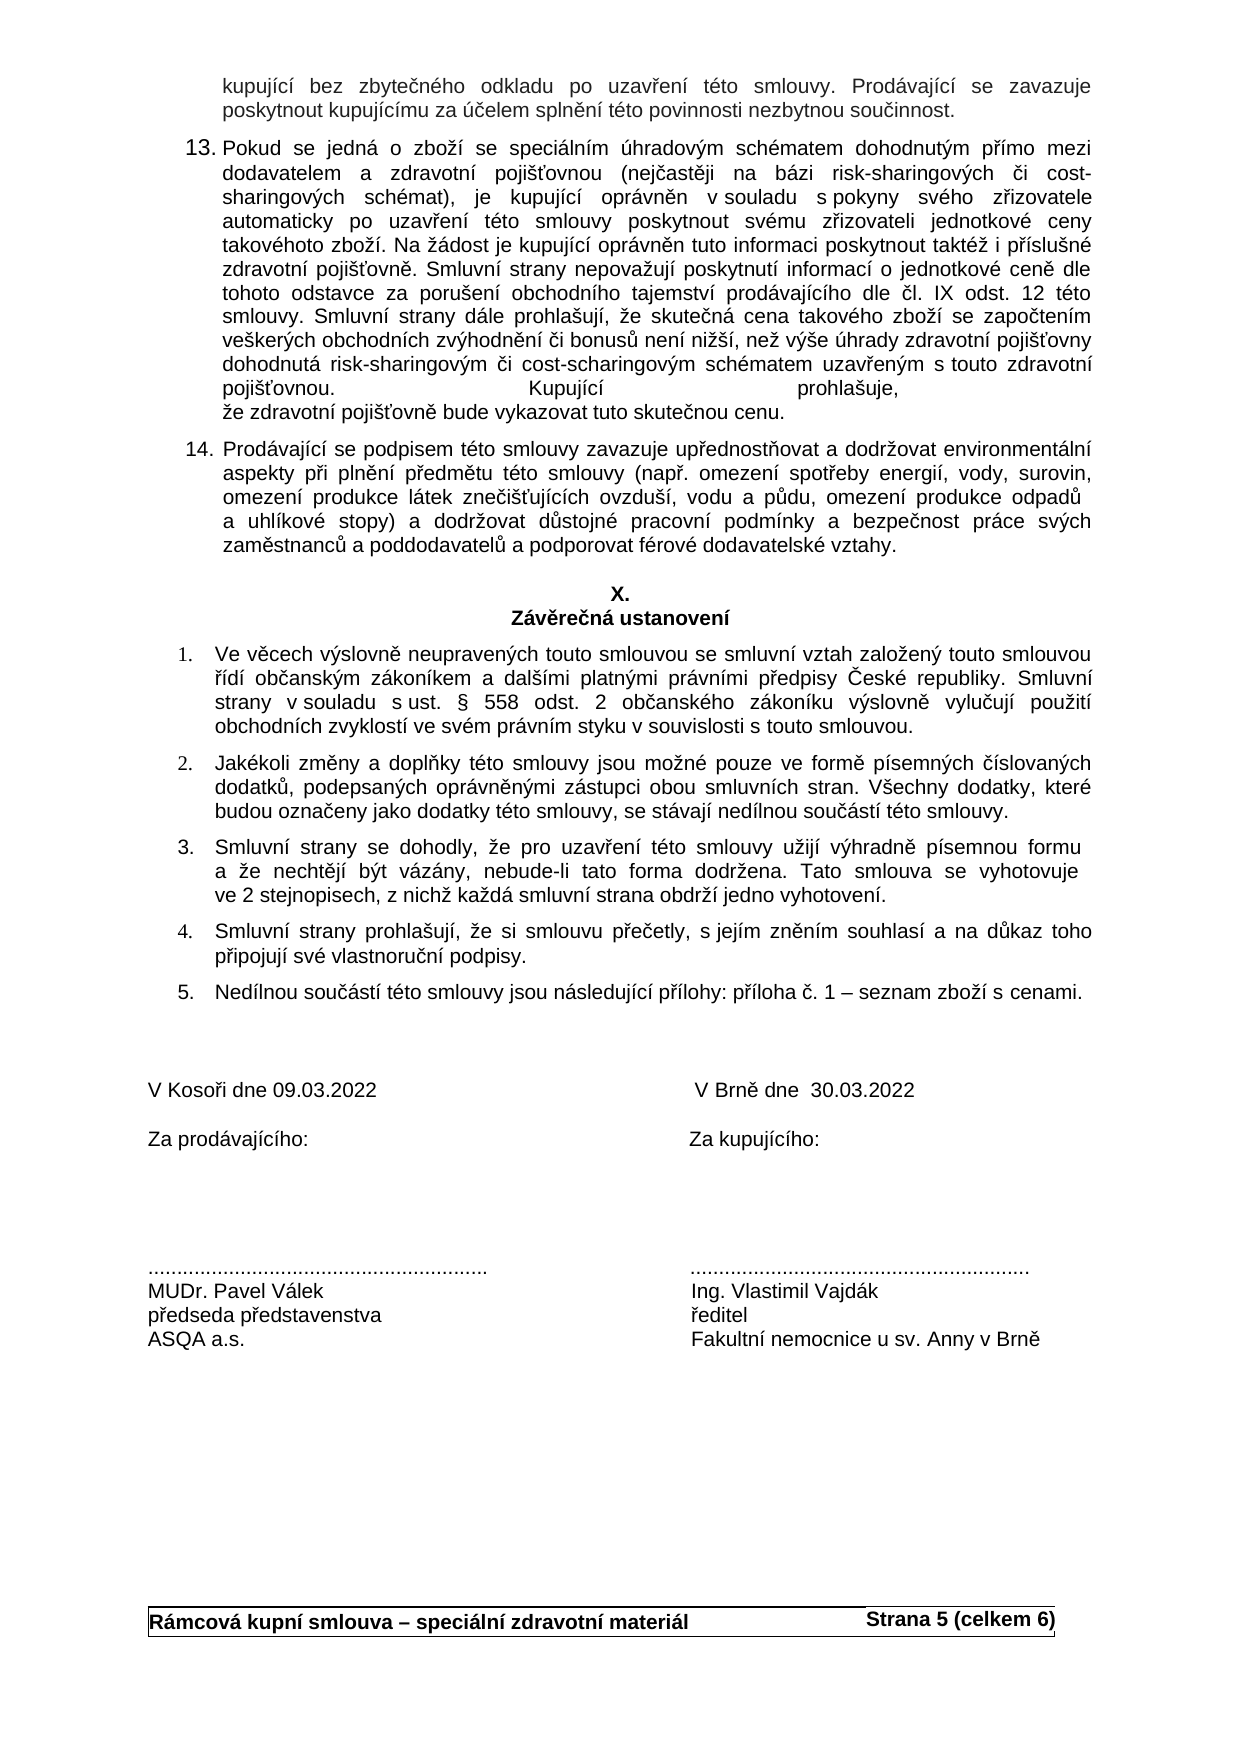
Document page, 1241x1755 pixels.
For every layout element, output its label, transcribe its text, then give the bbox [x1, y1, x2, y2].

text ........................................................... ........................................................... [148, 1255, 1093, 1279]
text X. [148, 581, 1093, 605]
text Závěrečná ustanovení [148, 605, 1093, 629]
list Prodávající se podpisem této smlouvy zavazuje upřednostňovat a dodržovat environmentální aspekty při plnění předmětu této smlouvy (např. omezení spotřeby energií, vody, surovin, omezení produkce látek znečišťujících ovzduší, vodu a půdu, omezení produkce odpadů a uhlíkové stopy) a dodržovat důstojné pracovní podmínky a bezpečnost práce svých zaměstnanců a poddodavatelů a podporovat férové dodavatelské vztahy. [185, 437, 1093, 556]
list Smluvní strany prohlašují, že si smlouvu přečetly, s jejím zněním souhlasí a na důkaz toho připojují své vlastnoruční podpisy. [177, 919, 1093, 967]
text V Kosoři dne 09.03.2022 V Brně dne 30.03.2022 [148, 1078, 1093, 1102]
text ASQA a.s. Fakultní nemocnice u sv. Anny v Brně [148, 1327, 1093, 1351]
list Pokud se jedná o zboží se speciálním úhradovým schématem dohodnutým přímo mezi dodavatelem a zdravotní pojišťovnou (nejčastěji na bázi risk-sharingových či cost-sharingových schémat), je kupující oprávněn v souladu s pokyny svého zřizovatele automaticky po uzavření této smlouvy poskytnout svému zřizovateli jednotkové ceny takovéhoto zboží. Na žádost je kupující oprávněn tuto informaci poskytnout taktéž i příslušné zdravotní pojišťovně. Smluvní strany nepovažují poskytnutí informací o jednotkové ceně dle tohoto odstavce za porušení obchodního tajemství prodávajícího dle čl. IX odst. 12 této smlouvy. Smluvní strany dále prohlašují, že skutečná cena takového zboží se započtením veškerých obchodních zvýhodnění či bonusů není nižší, než výše úhrady zdravotní pojišťovny dohodnutá risk-sharingovým či cost-scharingovým schématem uzavřeným s touto zdravotní pojišťovnou. Kupující prohlašuje, že zdravotní pojišťovně bude vykazovat tuto skutečnou cenu. [185, 134, 1093, 424]
list Jakékoli změny a doplňky této smlouvy jsou možné pouze ve formě písemných číslovaných dodatků, podepsaných oprávněnými zástupci obou smluvních stran. Všechny dodatky, které budou označeny jako dodatky této smlouvy, se stávají nedílnou součástí této smlouvy. [177, 750, 1093, 822]
list Ve věcech výslovně neupravených touto smlouvou se smluvní vztah založený touto smlouvou řídí občanským zákoníkem a dalšími platnými právními předpisy České republiky. Smluvní strany v souladu s ust. § 558 odst. 2 občanského zákoníku výslovně vylučují použití obchodních zvyklostí ve svém právním styku v souvislosti s touto smlouvou. [177, 642, 1093, 738]
text MUDr. Pavel Válek Ing. Vlastimil Vajdák [148, 1279, 1093, 1303]
list Smluvní strany se dohodly, že pro uzavření této smlouvy užijí výhradně písemnou formu a že nechtějí být vázány, nebude-li tato forma dodržena. Tato smlouva se vyhotovuje ve 2 stejnopisech, z nichž každá smluvní strana obdrží jedno vyhotovení. [177, 835, 1093, 907]
list kupující bez zbytečného odkladu po uzavření této smlouvy. Prodávající se zavazuje poskytnout kupujícímu za účelem splnění této povinnosti nezbytnou součinnost. [185, 74, 1093, 122]
list Nedílnou součástí této smlouvy jsou následující přílohy: příloha č. 1 – seznam zboží s cenami. [177, 980, 1093, 1004]
text předseda představenstva ředitel [148, 1303, 1093, 1327]
text Za prodávajícího: Za kupujícího: [148, 1127, 1093, 1151]
